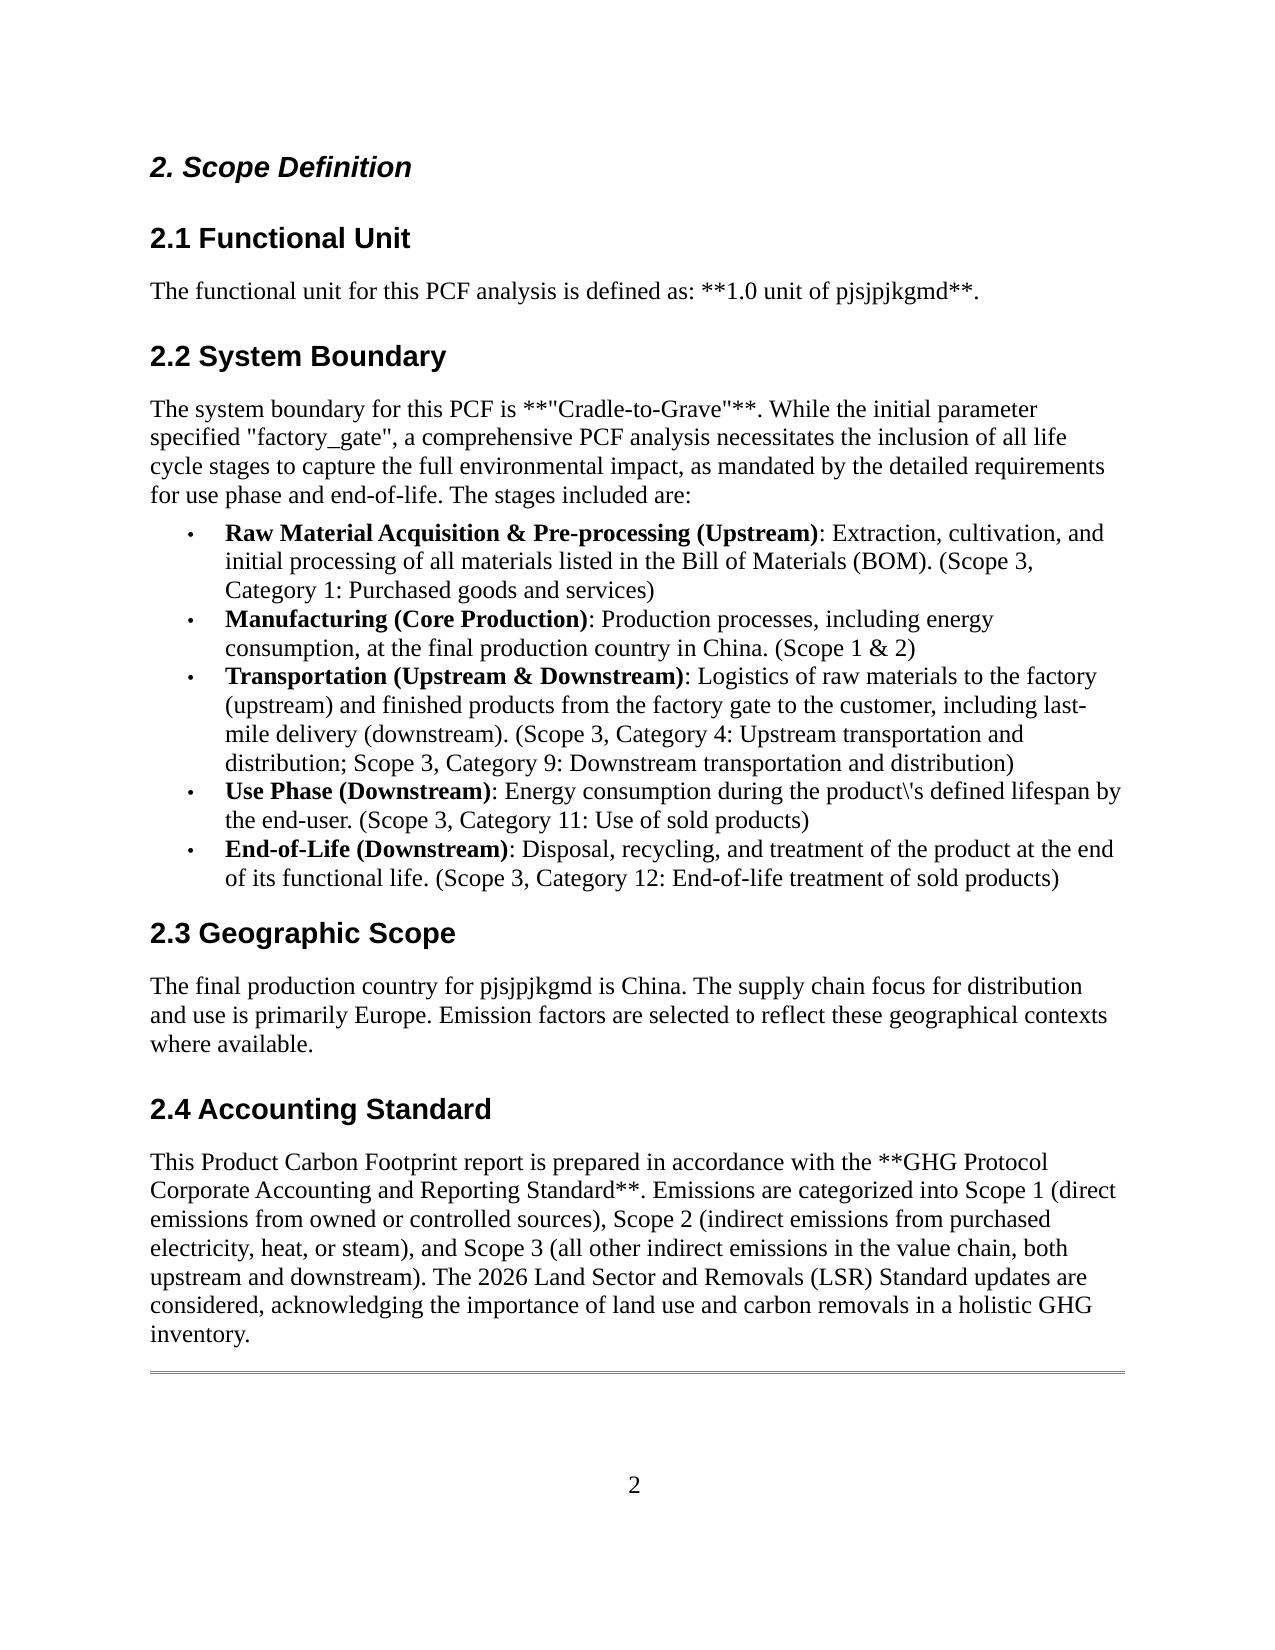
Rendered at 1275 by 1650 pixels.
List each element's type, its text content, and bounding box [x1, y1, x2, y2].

list End-of-Life (Downstream): Disposal, recycling, and treatment of the product at the end of its functional life. (Scope 3, Category 12: End-of-life treatment of sold products) [187, 834, 1125, 891]
text The functional unit for this PCF analysis is defined as: **1.0 unit of pjsjpjkgmd**. [150, 276, 1125, 305]
text This Product Carbon Footprint report is prepared in accordance with the **GHG Protocol Corporate Accounting and Reporting Standard**. Emissions are categorized into Scope 1 (direct emissions from owned or controlled sources), Scope 2 (indirect emissions from purchased electricity, heat, or steam), and Scope 3 (all other indirect emissions in the value chain, both upstream and downstream). The 2026 Land Sector and Removals (LSR) Standard updates are considered, acknowledging the importance of land use and carbon removals in a holistic GHG inventory. [150, 1147, 1125, 1348]
list Use Phase (Downstream): Energy consumption during the product\'s defined lifespan by the end-user. (Scope 3, Category 11: Use of sold products) [187, 776, 1125, 834]
subtitle 2. Scope Definition [150, 150, 1125, 183]
list Transportation (Upstream & Downstream): Logistics of raw materials to the factory (upstream) and finished products from the factory gate to the customer, including last-mile delivery (downstream). (Scope 3, Category 4: Upstream transportation and distribution; Scope 3, Category 9: Downstream transportation and distribution) [187, 661, 1125, 776]
text The system boundary for this PCF is **"Cradle-to-Grave"**. While the initial parameter specified "factory_gate", a comprehensive PCF analysis necessitates the inclusion of all life cycle stages to capture the full environmental impact, as mandated by the detailed requirements for use phase and end-of-life. The stages included are: [150, 394, 1125, 509]
subtitle 2.2 System Boundary [150, 339, 1125, 372]
subtitle 2.4 Accounting Standard [150, 1092, 1125, 1125]
text The final production country for pjsjpjkgmd is China. The supply chain focus for distribution and use is primarily Europe. Emission factors are selected to reflect these geographical contexts where available. [150, 971, 1125, 1058]
subtitle 2.3 Geographic Scope [150, 916, 1125, 950]
list Raw Material Acquisition & Pre-processing (Upstream): Extraction, cultivation, and initial processing of all materials listed in the Bill of Materials (BOM). (Scope 3, Category 1: Purchased goods and services) [187, 518, 1125, 604]
list Manufacturing (Core Production): Production processes, including energy consumption, at the final production country in China. (Scope 1 & 2) [187, 604, 1125, 661]
subtitle 2.1 Functional Unit [150, 221, 1125, 254]
